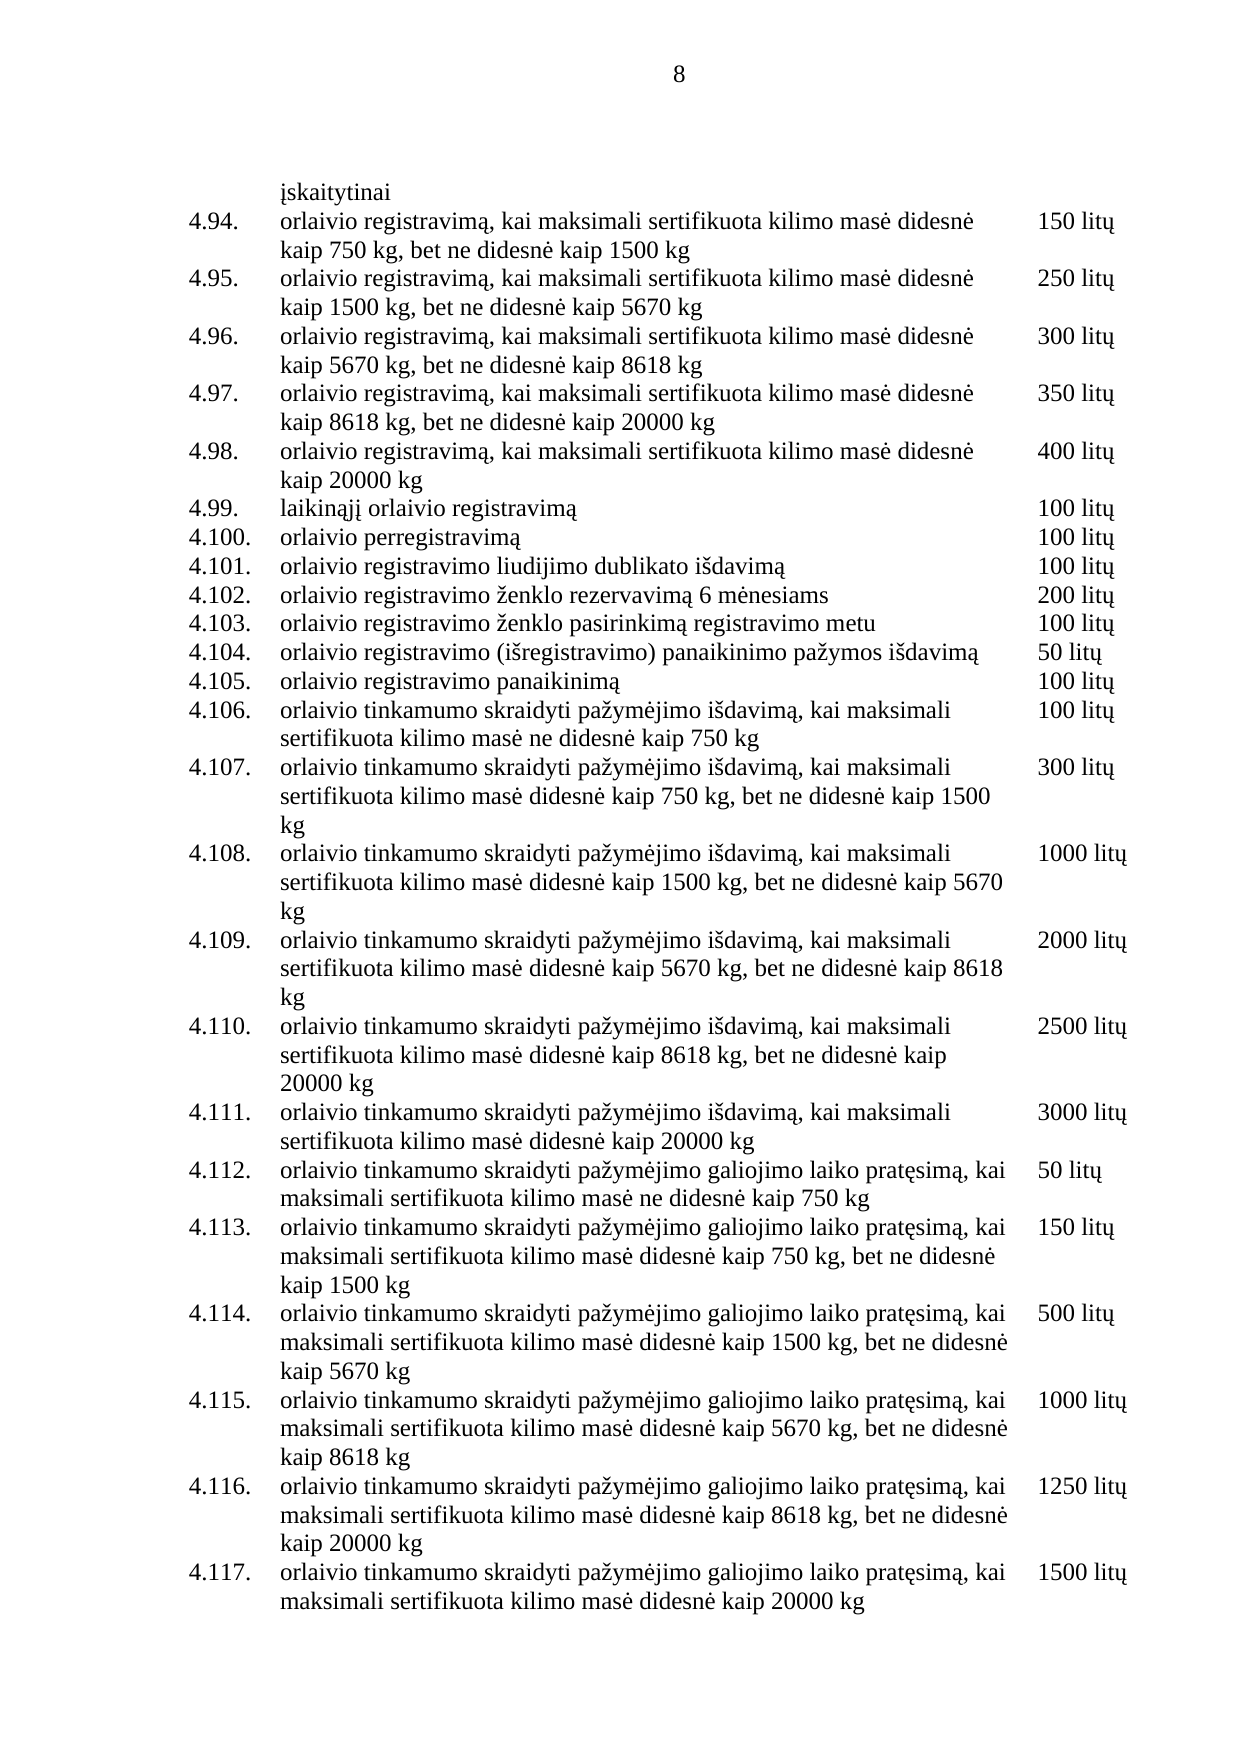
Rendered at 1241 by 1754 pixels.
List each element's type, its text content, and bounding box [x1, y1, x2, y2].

table_cell orlaivio registravimą, kai maksimali sertifikuota kilimo masė didesnė kaip 750 kg, bet ne didesnė kaip 1500 kg [269, 206, 1026, 263]
table_cell 300 litų [1026, 752, 1182, 838]
table_cell orlaivio tinkamumo skraidyti pažymėjimo išdavimą, kai maksimali sertifikuota kilimo masė didesnė kaip 1500 kg, bet ne didesnė kaip 5670 kg [269, 839, 1026, 925]
table_cell orlaivio registravimą, kai maksimali sertifikuota kilimo masė didesnė kaip 1500 kg, bet ne didesnė kaip 5670 kg [269, 264, 1026, 321]
table_cell 100 litų [1026, 666, 1182, 695]
table_cell 400 litų [1026, 436, 1182, 493]
table_cell 1000 litų [1026, 1385, 1182, 1471]
table_cell orlaivio tinkamumo skraidyti pažymėjimo galiojimo laiko pratęsimą, kai maksimali sertifikuota kilimo masė didesnė kaip 750 kg, bet ne didesnė kaip 1500 kg [269, 1212, 1026, 1298]
table_cell 4.104. [177, 637, 268, 666]
table_cell orlaivio tinkamumo skraidyti pažymėjimo galiojimo laiko pratęsimą, kai maksimali sertifikuota kilimo masė ne didesnė kaip 750 kg [269, 1155, 1026, 1212]
table_cell 500 litų [1026, 1299, 1182, 1385]
table_cell 4.99. [177, 494, 268, 522]
table_cell 4.108. [177, 839, 268, 925]
table_cell 4.114. [177, 1299, 268, 1385]
table_cell 250 litų [1026, 264, 1182, 321]
table_cell 350 litų [1026, 379, 1182, 436]
table_cell 150 litų [1026, 206, 1182, 263]
table_cell 1250 litų [1026, 1471, 1182, 1557]
table_cell 100 litų [1026, 609, 1182, 637]
table_cell 4.106. [177, 695, 268, 752]
table_cell 3000 litų [1026, 1097, 1182, 1155]
table_cell orlaivio registravimą, kai maksimali sertifikuota kilimo masė didesnė kaip 8618 kg, bet ne didesnė kaip 20000 kg [269, 379, 1026, 436]
table_cell 4.107. [177, 752, 268, 838]
table_cell 4.95. [177, 264, 268, 321]
table_cell 100 litų [1026, 494, 1182, 522]
table_cell 4.115. [177, 1385, 268, 1471]
table_cell 4.109. [177, 925, 268, 1011]
table_cell orlaivio tinkamumo skraidyti pažymėjimo išdavimą, kai maksimali sertifikuota kilimo masė ne didesnė kaip 750 kg [269, 695, 1026, 752]
table_cell orlaivio tinkamumo skraidyti pažymėjimo galiojimo laiko pratęsimą, kai maksimali sertifikuota kilimo masė didesnė kaip 1500 kg, bet ne didesnė kaip 5670 kg [269, 1299, 1026, 1385]
table_cell orlaivio tinkamumo skraidyti pažymėjimo galiojimo laiko pratęsimą, kai maksimali sertifikuota kilimo masė didesnė kaip 8618 kg, bet ne didesnė kaip 20000 kg [269, 1471, 1026, 1557]
table_cell 100 litų [1026, 551, 1182, 580]
table_cell 1500 litų [1026, 1557, 1182, 1615]
table_cell 4.113. [177, 1212, 268, 1298]
table_cell 4.94. [177, 206, 268, 263]
table_cell 4.101. [177, 551, 268, 580]
table_cell įskaitytinai [269, 177, 1026, 206]
table_cell 1000 litų [1026, 839, 1182, 925]
table_cell 4.97. [177, 379, 268, 436]
table_cell orlaivio registravimo panaikinimą [269, 666, 1026, 695]
table_cell 50 litų [1026, 1155, 1182, 1212]
table_cell orlaivio registravimo liudijimo dublikato išdavimą [269, 551, 1026, 580]
table_cell [177, 177, 268, 206]
table_cell 4.103. [177, 609, 268, 637]
table_cell orlaivio registravimo ženklo rezervavimą 6 mėnesiams [269, 580, 1026, 608]
table_cell 300 litų [1026, 321, 1182, 378]
table_cell orlaivio tinkamumo skraidyti pažymėjimo išdavimą, kai maksimali sertifikuota kilimo masė didesnė kaip 5670 kg, bet ne didesnė kaip 8618 kg [269, 925, 1026, 1011]
table_cell 50 litų [1026, 637, 1182, 666]
table_cell orlaivio tinkamumo skraidyti pažymėjimo galiojimo laiko pratęsimą, kai maksimali sertifikuota kilimo masė didesnė kaip 20000 kg [269, 1557, 1026, 1615]
table_cell 4.111. [177, 1097, 268, 1155]
table_cell 4.117. [177, 1557, 268, 1615]
table_cell [1026, 177, 1182, 206]
table_cell 4.110. [177, 1011, 268, 1097]
table_cell 150 litų [1026, 1212, 1182, 1298]
table_cell 4.105. [177, 666, 268, 695]
table_cell 4.96. [177, 321, 268, 378]
table_cell orlaivio registravimą, kai maksimali sertifikuota kilimo masė didesnė kaip 20000 kg [269, 436, 1026, 493]
table_cell 4.102. [177, 580, 268, 608]
table_cell orlaivio registravimo (išregistravimo) panaikinimo pažymos išdavimą [269, 637, 1026, 666]
table_cell laikinąjį orlaivio registravimą [269, 494, 1026, 522]
table_cell 2500 litų [1026, 1011, 1182, 1097]
table_cell orlaivio registravimo ženklo pasirinkimą registravimo metu [269, 609, 1026, 637]
table_cell 200 litų [1026, 580, 1182, 608]
table_cell 100 litų [1026, 695, 1182, 752]
table_cell orlaivio perregistravimą [269, 522, 1026, 551]
table_cell orlaivio tinkamumo skraidyti pažymėjimo galiojimo laiko pratęsimą, kai maksimali sertifikuota kilimo masė didesnė kaip 5670 kg, bet ne didesnė kaip 8618 kg [269, 1385, 1026, 1471]
table_cell orlaivio registravimą, kai maksimali sertifikuota kilimo masė didesnė kaip 5670 kg, bet ne didesnė kaip 8618 kg [269, 321, 1026, 378]
table_cell orlaivio tinkamumo skraidyti pažymėjimo išdavimą, kai maksimali sertifikuota kilimo masė didesnė kaip 750 kg, bet ne didesnė kaip 1500 kg [269, 752, 1026, 838]
table_cell 4.98. [177, 436, 268, 493]
table_cell 4.116. [177, 1471, 268, 1557]
table_cell 100 litų [1026, 522, 1182, 551]
table_cell 4.100. [177, 522, 268, 551]
table_cell 2000 litų [1026, 925, 1182, 1011]
table_cell orlaivio tinkamumo skraidyti pažymėjimo išdavimą, kai maksimali sertifikuota kilimo masė didesnė kaip 8618 kg, bet ne didesnė kaip 20000 kg [269, 1011, 1026, 1097]
table_cell orlaivio tinkamumo skraidyti pažymėjimo išdavimą, kai maksimali sertifikuota kilimo masė didesnė kaip 20000 kg [269, 1097, 1026, 1155]
table_cell 4.112. [177, 1155, 268, 1212]
